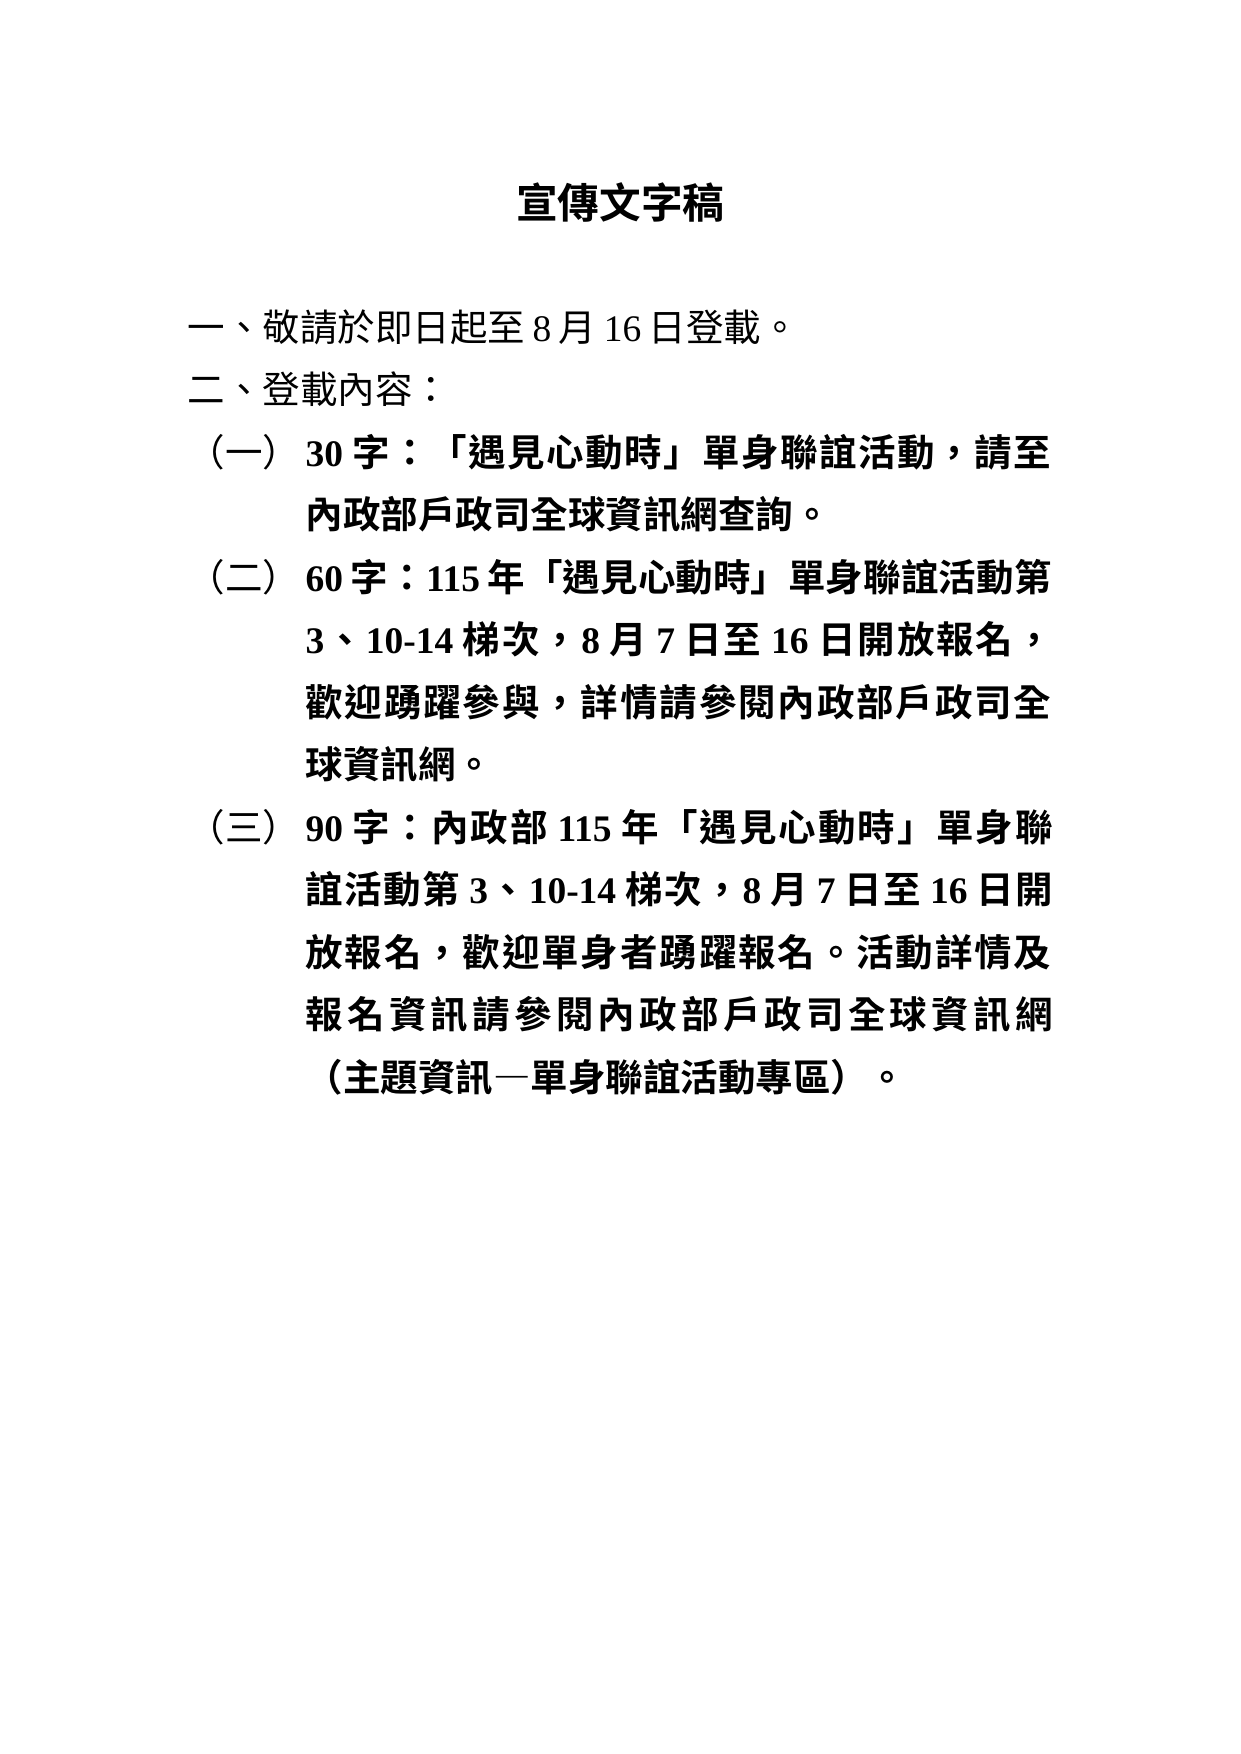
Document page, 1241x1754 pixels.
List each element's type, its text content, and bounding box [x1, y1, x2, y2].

text 一、敬請於即日起至8月16日登載。 [187, 283, 1053, 346]
list 90字：內政部115年「遇見心動時」單身聯誼活動第3、10-14梯次，8月7日至16日開放報名，歡迎單身者踴躍報名。活動詳情及報名資訊請參閱內政部戶政司全球資訊網（主題資訊—單身聯誼活動專區）。 [187, 783, 1053, 1096]
text 宣傳文字稿 [187, 158, 1053, 221]
text 二、登載內容： [187, 346, 1053, 408]
list 60字：115年「遇見心動時」單身聯誼活動第3、10-14梯次，8月7日至16日開放報名，歡迎踴躍參與，詳情請參閱內政部戶政司全球資訊網。 [187, 533, 1053, 783]
list 30字：「遇見心動時」單身聯誼活動，請至內政部戶政司全球資訊網查詢。 [187, 408, 1053, 533]
